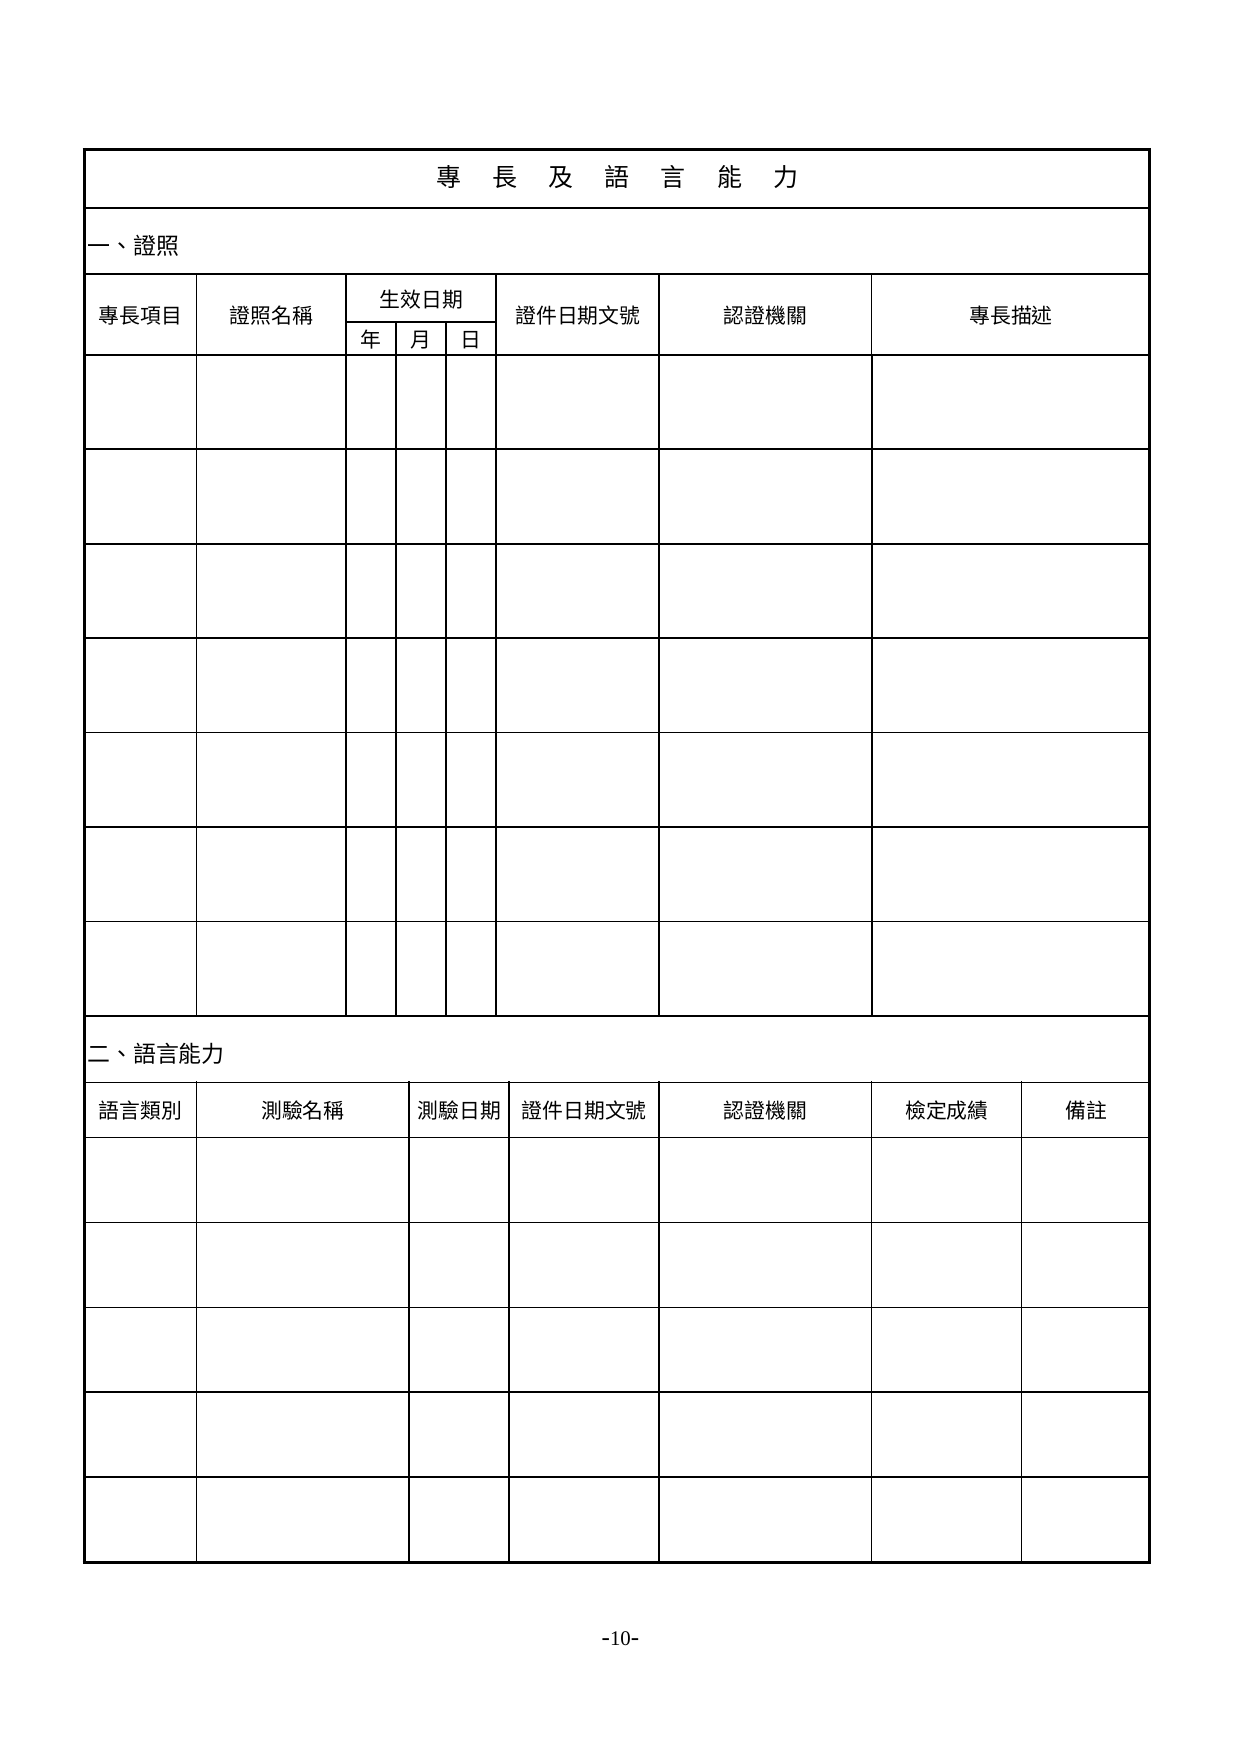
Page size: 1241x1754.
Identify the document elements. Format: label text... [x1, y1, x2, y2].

table_cell [86, 450, 196, 543]
table_cell [660, 450, 871, 543]
table_cell [873, 450, 1148, 543]
table_cell [86, 1308, 196, 1391]
table_cell [873, 922, 1148, 1015]
table_cell 認證機關 [660, 1083, 871, 1137]
table_cell [497, 356, 658, 448]
table_cell [510, 1138, 658, 1221]
table_cell [660, 1478, 871, 1561]
table_cell [660, 828, 871, 921]
table_cell [873, 733, 1148, 826]
table_cell [447, 828, 495, 921]
table_cell 專長項目 [86, 275, 196, 354]
table_cell [347, 733, 395, 826]
table_cell [347, 639, 395, 732]
table_cell [197, 639, 345, 732]
table_cell 日 [447, 323, 495, 354]
table_cell [510, 1478, 658, 1561]
table_cell [447, 356, 495, 448]
table_cell 語言類別 [86, 1083, 196, 1137]
table_cell [410, 1308, 508, 1391]
table_cell [197, 1223, 408, 1306]
table_cell [86, 1138, 196, 1221]
table_cell [1022, 1308, 1148, 1391]
table_cell [660, 1308, 871, 1391]
table_cell [497, 733, 658, 826]
table_cell [347, 922, 395, 1015]
table_cell [447, 545, 495, 637]
table_cell [447, 450, 495, 543]
table_cell [660, 545, 871, 637]
table_cell [86, 1223, 196, 1306]
table_cell [873, 545, 1148, 637]
table_cell 認證機關 [660, 275, 871, 354]
table_cell [660, 639, 871, 732]
table_cell [660, 356, 871, 448]
table_cell [197, 1138, 408, 1221]
table_cell [197, 450, 345, 543]
table_cell [497, 639, 658, 732]
table_cell [497, 922, 658, 1015]
table_cell [873, 356, 1148, 448]
table_cell [872, 1308, 1021, 1391]
table_cell [197, 733, 345, 826]
table_cell [397, 922, 445, 1015]
table_cell [86, 356, 196, 448]
table_cell [410, 1393, 508, 1476]
table_cell [397, 828, 445, 921]
table_cell [197, 1308, 408, 1391]
table_cell [397, 356, 445, 448]
table_cell [86, 545, 196, 637]
table_cell 測驗名稱 [197, 1083, 408, 1137]
table_cell [86, 639, 196, 732]
table_cell [197, 922, 345, 1015]
table_cell [497, 828, 658, 921]
table_cell [510, 1308, 658, 1391]
table_cell [397, 733, 445, 826]
table_cell [660, 733, 871, 826]
table_cell [197, 1393, 408, 1476]
table_cell [197, 1478, 408, 1561]
table_cell [347, 828, 395, 921]
table_cell [397, 639, 445, 732]
table_cell [872, 1478, 1021, 1561]
table_cell [872, 1223, 1021, 1306]
table_cell [347, 545, 395, 637]
table_cell [873, 639, 1148, 732]
table_cell [1022, 1138, 1148, 1221]
table_cell [447, 733, 495, 826]
table_cell 月 [397, 323, 445, 354]
table_cell [86, 922, 196, 1015]
table_cell [410, 1138, 508, 1221]
table_cell [447, 922, 495, 1015]
table_cell 證件日期文號 [497, 275, 658, 354]
table_cell [660, 1138, 871, 1221]
table_cell [410, 1223, 508, 1306]
table_cell 二、語言能力 [86, 1017, 1148, 1081]
table_cell [347, 450, 395, 543]
table_cell [510, 1393, 658, 1476]
table_cell [660, 1393, 871, 1476]
table_cell 證照名稱 [197, 275, 345, 354]
table_cell [197, 828, 345, 921]
table_cell [197, 356, 345, 448]
table_cell 專長描述 [872, 275, 1148, 354]
table_cell 備註 [1022, 1083, 1148, 1137]
table_cell 生效日期 [347, 275, 495, 321]
table_cell [510, 1223, 658, 1306]
table_cell [86, 1478, 196, 1561]
table_cell [873, 828, 1148, 921]
table_cell [1022, 1478, 1148, 1561]
table_cell [1022, 1393, 1148, 1476]
table_cell [197, 545, 345, 637]
table_cell 檢定成績 [872, 1083, 1021, 1137]
table_cell [397, 545, 445, 637]
table_cell [347, 356, 395, 448]
table_cell [447, 639, 495, 732]
table_cell [497, 545, 658, 637]
table_cell 測驗日期 [410, 1083, 508, 1137]
table_cell [86, 828, 196, 921]
table_cell [86, 1393, 196, 1476]
table_cell 一、證照 [86, 209, 1148, 273]
table_cell [397, 450, 445, 543]
table_cell [660, 1223, 871, 1306]
table_cell [660, 922, 871, 1015]
table_cell [1022, 1223, 1148, 1306]
table_cell [872, 1138, 1021, 1221]
table_cell [86, 733, 196, 826]
table_header 專長及語言能力 [86, 151, 1148, 207]
table_cell [872, 1393, 1021, 1476]
table_cell [410, 1478, 508, 1561]
table_cell 年 [347, 323, 395, 354]
table_cell [497, 450, 658, 543]
table_cell 證件日期文號 [510, 1083, 658, 1137]
